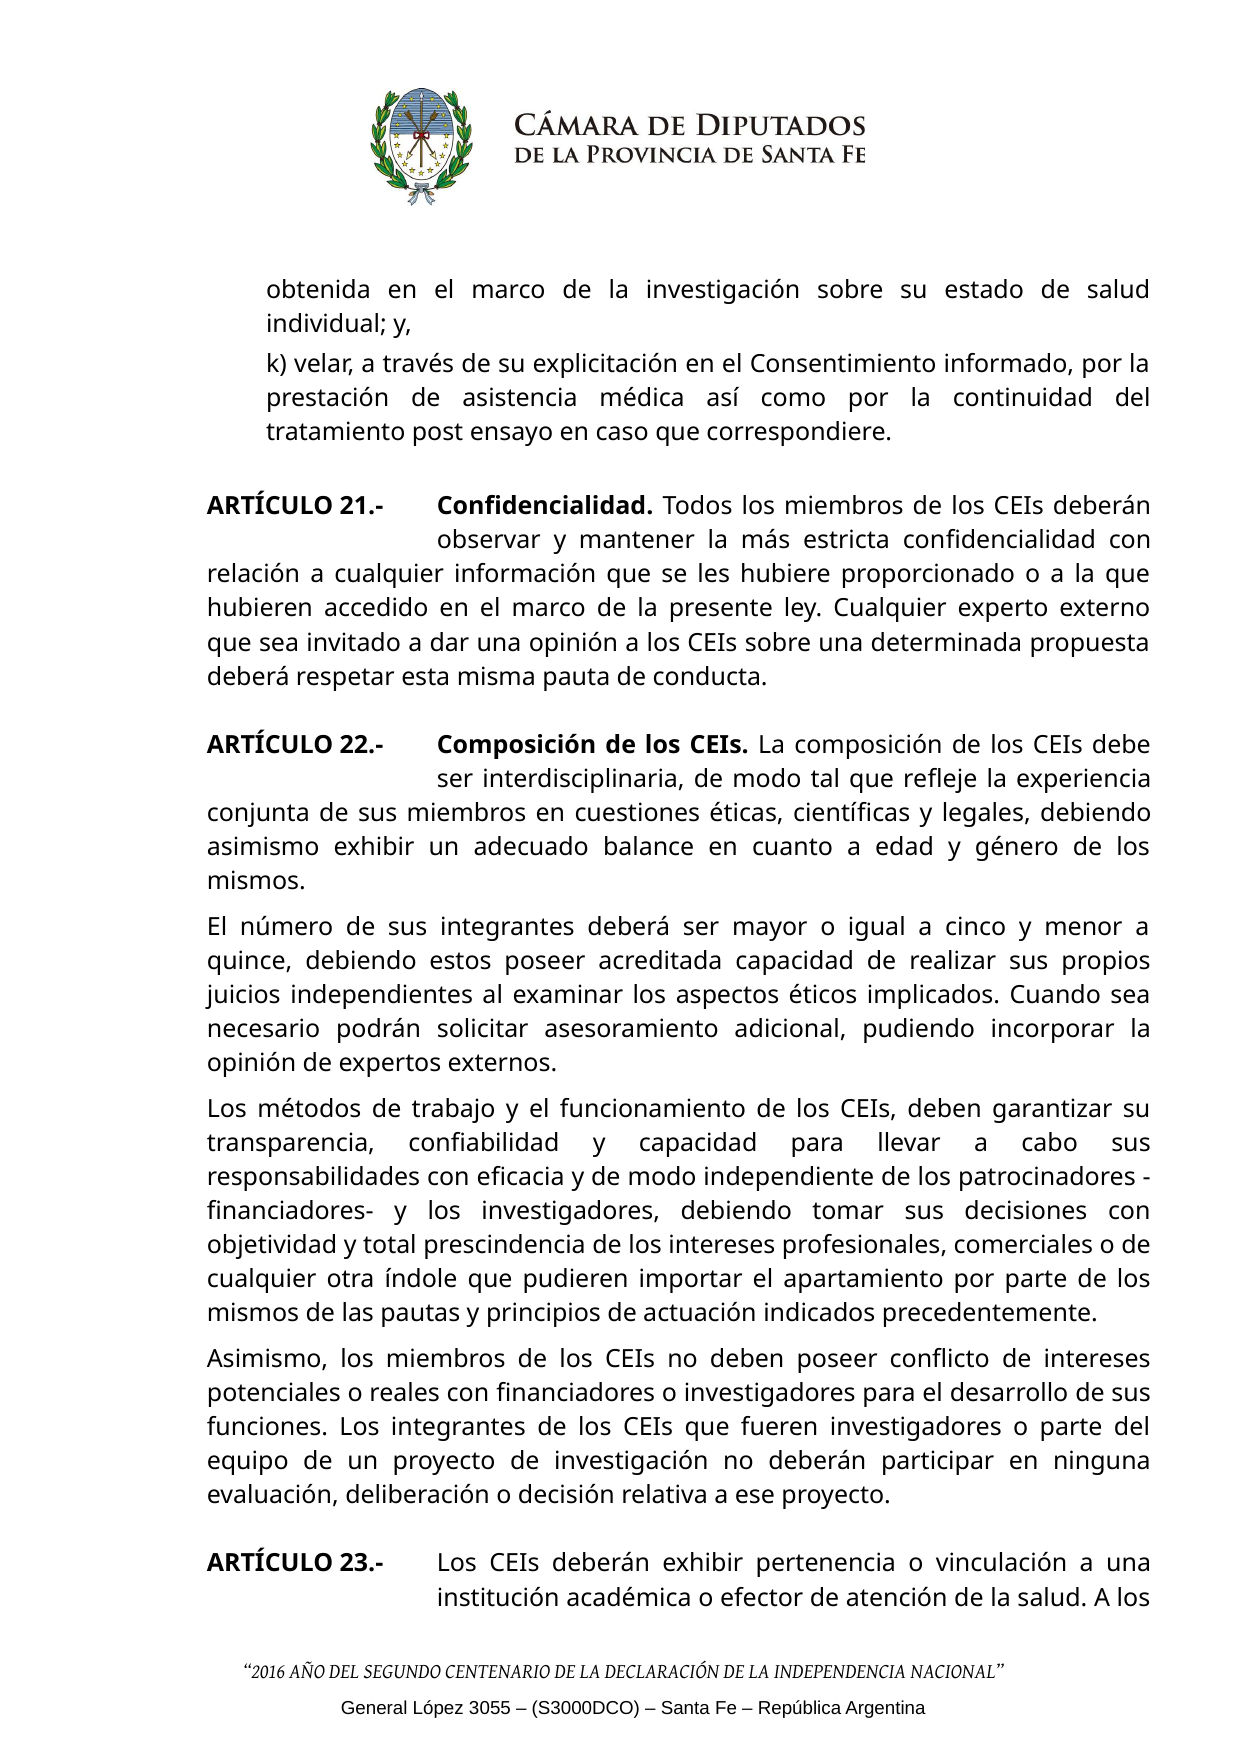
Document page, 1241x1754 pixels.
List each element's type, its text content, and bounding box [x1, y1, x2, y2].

table_header ARTÍCULO 21.- [207, 488, 437, 538]
text Confidencialidad. Todos los miembros de los CEIs deberán observar y mantener la más estricta conﬁdencialidad con relación a cualquier información que se les hubiere proporcionado o a la que hubieren accedido en el marco de la presente ley. Cualquier experto externo que sea invitado a dar una opinión a los CEIs sobre una determinada propuesta deberá respetar esta misma pauta de conducta. [207, 488, 1152, 692]
text Los métodos de trabajo y el funcionamiento de los CEIs, deben garantizar su transparencia, confiabilidad y capacidad para llevar a cabo sus responsabilidades con eﬁcacia y de modo independiente de los patrocinadores -financiadores- y los investigadores, debiendo tomar sus decisiones con objetividad y total prescindencia de los intereses profesionales, comerciales o de cualquier otra índole que pudieren importar el apartamiento por parte de los mismos de las pautas y principios de actuación indicados precedentemente. [207, 1091, 1152, 1329]
text Los CEIs deberán exhibir pertenencia o vinculación a una institución académica o efector de atención de la salud. A los [207, 1545, 1152, 1613]
text Asimismo, los miembros de los CEIs no deben poseer conflicto de intereses potenciales o reales con ﬁnanciadores o investigadores para el desarrollo de sus funciones. Los integrantes de los CEIs que fueren investigadores o parte del equipo de un proyecto de investigación no deberán participar en ninguna evaluación, deliberación o decisión relativa a ese proyecto. [207, 1341, 1152, 1511]
picture [370, 88, 866, 210]
text El número de sus integrantes deberá ser mayor o igual a cinco y menor a quince, debiendo estos poseer acreditada capacidad de realizar sus propios juicios independientes al examinar los aspectos éticos implicados. Cuando sea necesario podrán solicitar asesoramiento adicional, pudiendo incorporar la opinión de expertos externos. [207, 908, 1152, 1079]
text obtenida en el marco de la investigación sobre su estado de salud individual; y, [266, 272, 1152, 340]
text Composición de los CEIs. La composición de los CEIs debe ser interdisciplinaria, de modo tal que reﬂeje la experiencia conjunta de sus miembros en cuestiones éticas, cientíﬁcas y legales, debiendo asimismo exhibir un adecuado balance en cuanto a edad y género de los mismos. [207, 726, 1152, 897]
text k) velar, a través de su explicitación en el Consentimiento informado, por la prestación de asistencia médica así como por la continuidad del tratamiento post ensayo en caso que correspondiere. [266, 346, 1152, 448]
table_header ARTÍCULO 23.- [207, 1545, 437, 1595]
table_header ARTÍCULO 22.- [207, 726, 437, 777]
